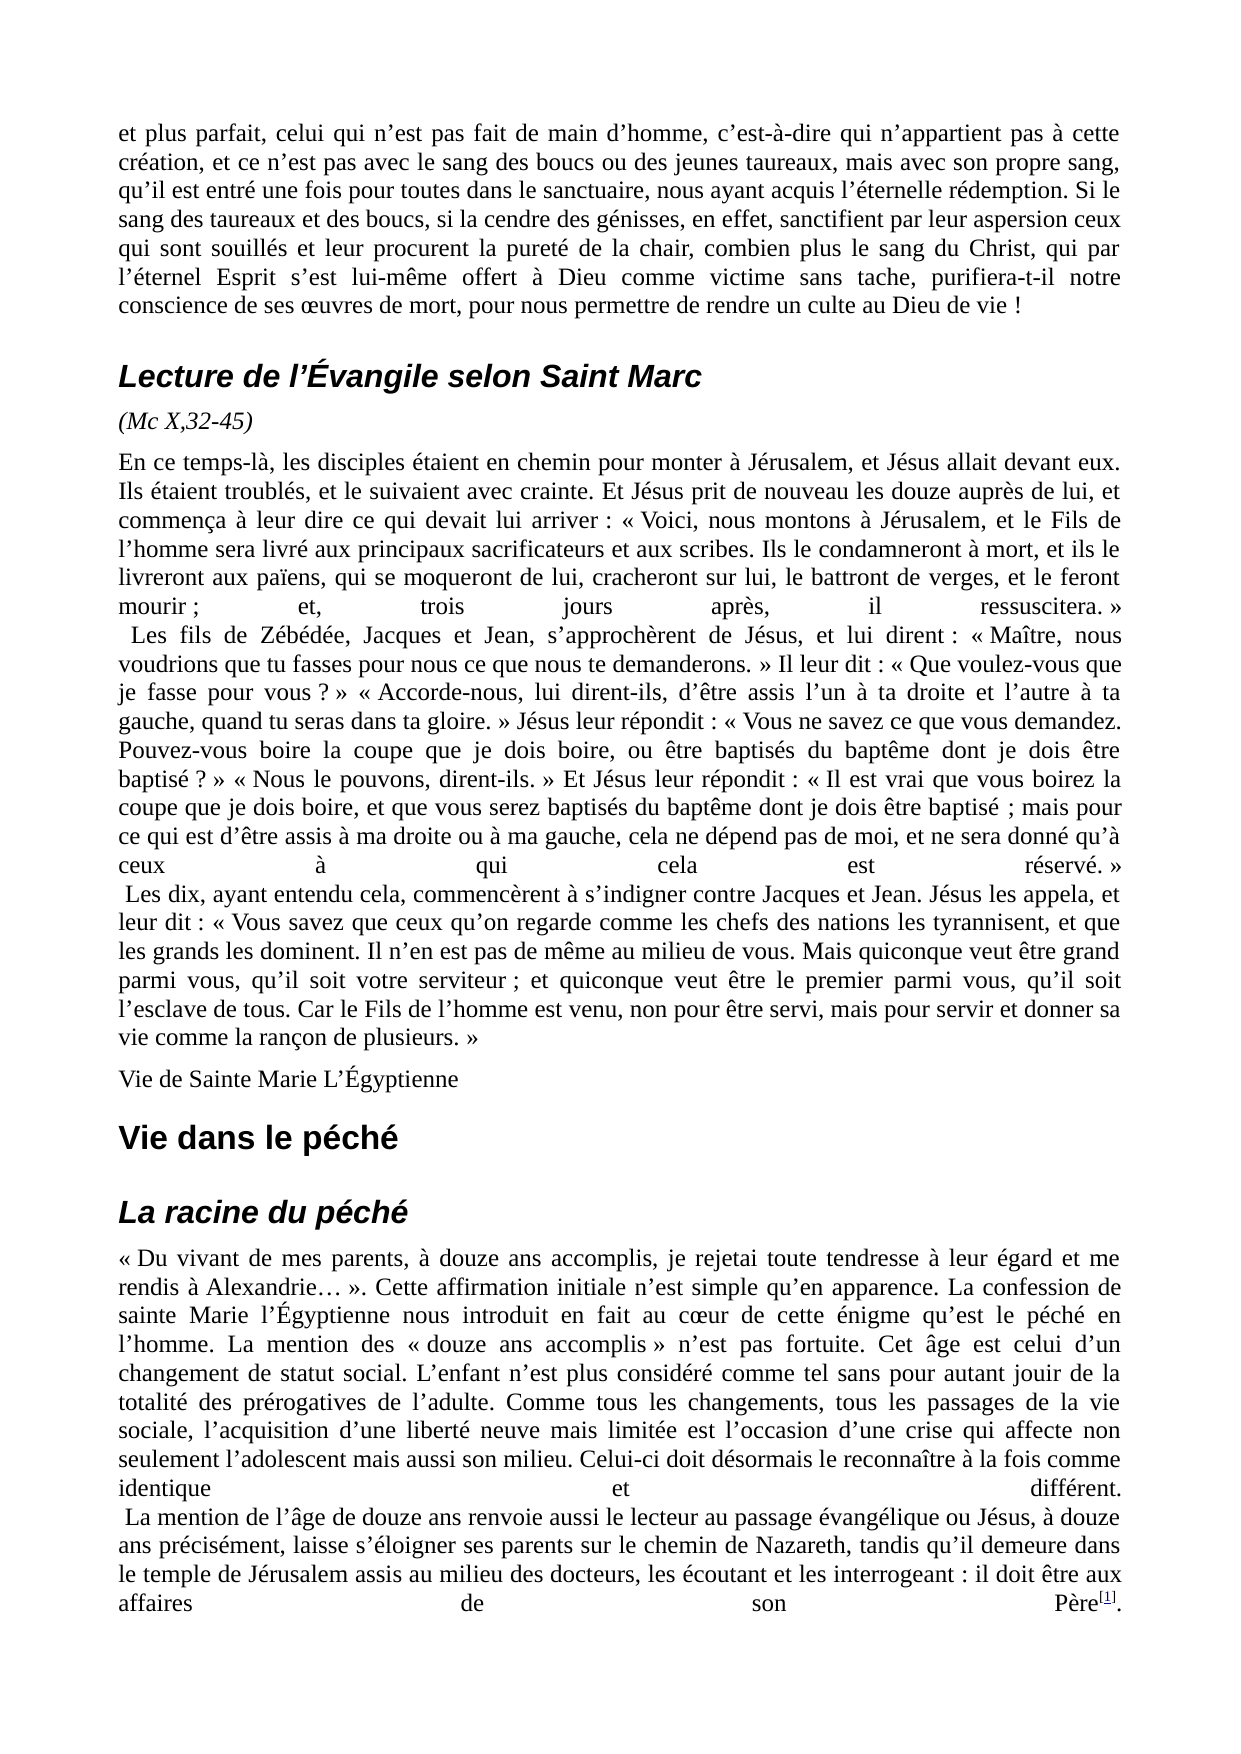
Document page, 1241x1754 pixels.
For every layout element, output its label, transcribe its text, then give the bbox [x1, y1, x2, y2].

text et plus parfait, celui qui n’est pas fait de main d’homme, c’est-à-dire qui n’appartient pas à cette création, et ce n’est pas avec le sang des boucs ou des jeunes taureaux, mais avec son propre sang, qu’il est entré une fois pour toutes dans le sanctuaire, nous ayant acquis l’éternelle rédemption. Si le sang des taureaux et des boucs, si la cendre des génisses, en effet, sanctifient par leur aspersion ceux qui sont souillés et leur procurent la pureté de la chair, combien plus le sang du Christ, qui par l’éternel Esprit s’est lui-même offert à Dieu comme victime sans tache, purifiera-t-il notre conscience de ses œuvres de mort, pour nous permettre de rendre un culte au Dieu de vie ! [118, 118, 1122, 319]
subtitle Vie de Sainte Marie L’Égyptienne [118, 1064, 1122, 1092]
text En ce temps-là, les disciples étaient en chemin pour monter à Jérusalem, et Jésus allait devant eux. Ils étaient troublés, et le suivaient avec crainte. Et Jésus prit de nouveau les douze auprès de lui, et commença à leur dire ce qui devait lui arriver : « Voici, nous montons à Jérusalem, et le Fils de l’homme sera livré aux principaux sacrificateurs et aux scribes. Ils le condamneront à mort, et ils le livreront aux païens, qui se moqueront de lui, cracheront sur lui, le battront de verges, et le feront mourir ; et, trois jours après, il ressuscitera. » Les fils de Zébédée, Jacques et Jean, s’approchèrent de Jésus, et lui dirent : « Maître, nous voudrions que tu fasses pour nous ce que nous te demanderons. » Il leur dit : « Que voulez-vous que je fasse pour vous ? » « Accorde-nous, lui dirent-ils, d’être assis l’un à ta droite et l’autre à ta gauche, quand tu seras dans ta gloire. » Jésus leur répondit : « Vous ne savez ce que vous demandez. Pouvez-vous boire la coupe que je dois boire, ou être baptisés du baptême dont je dois être baptisé ? » « Nous le pouvons, dirent-ils. » Et Jésus leur répondit : « Il est vrai que vous boirez la coupe que je dois boire, et que vous serez baptisés du baptême dont je dois être baptisé ; mais pour ce qui est d’être assis à ma droite ou à ma gauche, cela ne dépend pas de moi, et ne sera donné qu’à ceux à qui cela est réservé. » Les dix, ayant entendu cela, commencèrent à s’indigner contre Jacques et Jean. Jésus les appela, et leur dit : « Vous savez que ceux qu’on regarde comme les chefs des nations les tyrannisent, et que les grands les dominent. Il n’en est pas de même au milieu de vous. Mais quiconque veut être grand parmi vous, qu’il soit votre serviteur ; et quiconque veut être le premier parmi vous, qu’il soit l’esclave de tous. Car le Fils de l’homme est venu, non pour être servi, mais pour servir et donner sa vie comme la rançon de plusieurs. » [118, 447, 1122, 1051]
text (Mc X,32-45) [118, 406, 1122, 435]
subtitle Vie dans le péché [118, 1117, 1122, 1156]
subtitle Lecture de l’Évangile selon Saint Marc [118, 357, 1122, 394]
subtitle La racine du péché [118, 1194, 1122, 1231]
text « Du vivant de mes parents, à douze ans accomplis, je rejetai toute tendresse à leur égard et me rendis à Alexandrie… ». Cette affirmation initiale n’est simple qu’en apparence. La confession de sainte Marie l’Égyptienne nous introduit en fait au cœur de cette énigme qu’est le péché en l’homme. La mention des « douze ans accomplis » n’est pas fortuite. Cet âge est celui d’un changement de statut social. L’enfant n’est plus considéré comme tel sans pour autant jouir de la totalité des prérogatives de l’adulte. Comme tous les changements, tous les passages de la vie sociale, l’acquisition d’une liberté neuve mais limitée est l’occasion d’une crise qui affecte non seulement l’adolescent mais aussi son milieu. Celui-ci doit désormais le reconnaître à la fois comme identique et différent. La mention de l’âge de douze ans renvoie aussi le lecteur au passage évangélique ou Jésus, à douze ans précisément, laisse s’éloigner ses parents sur le chemin de Nazareth, tandis qu’il demeure dans le temple de Jérusalem assis au milieu des docteurs, les écoutant et les interrogeant : il doit être aux affaires de son Père[1]. [118, 1243, 1122, 1617]
